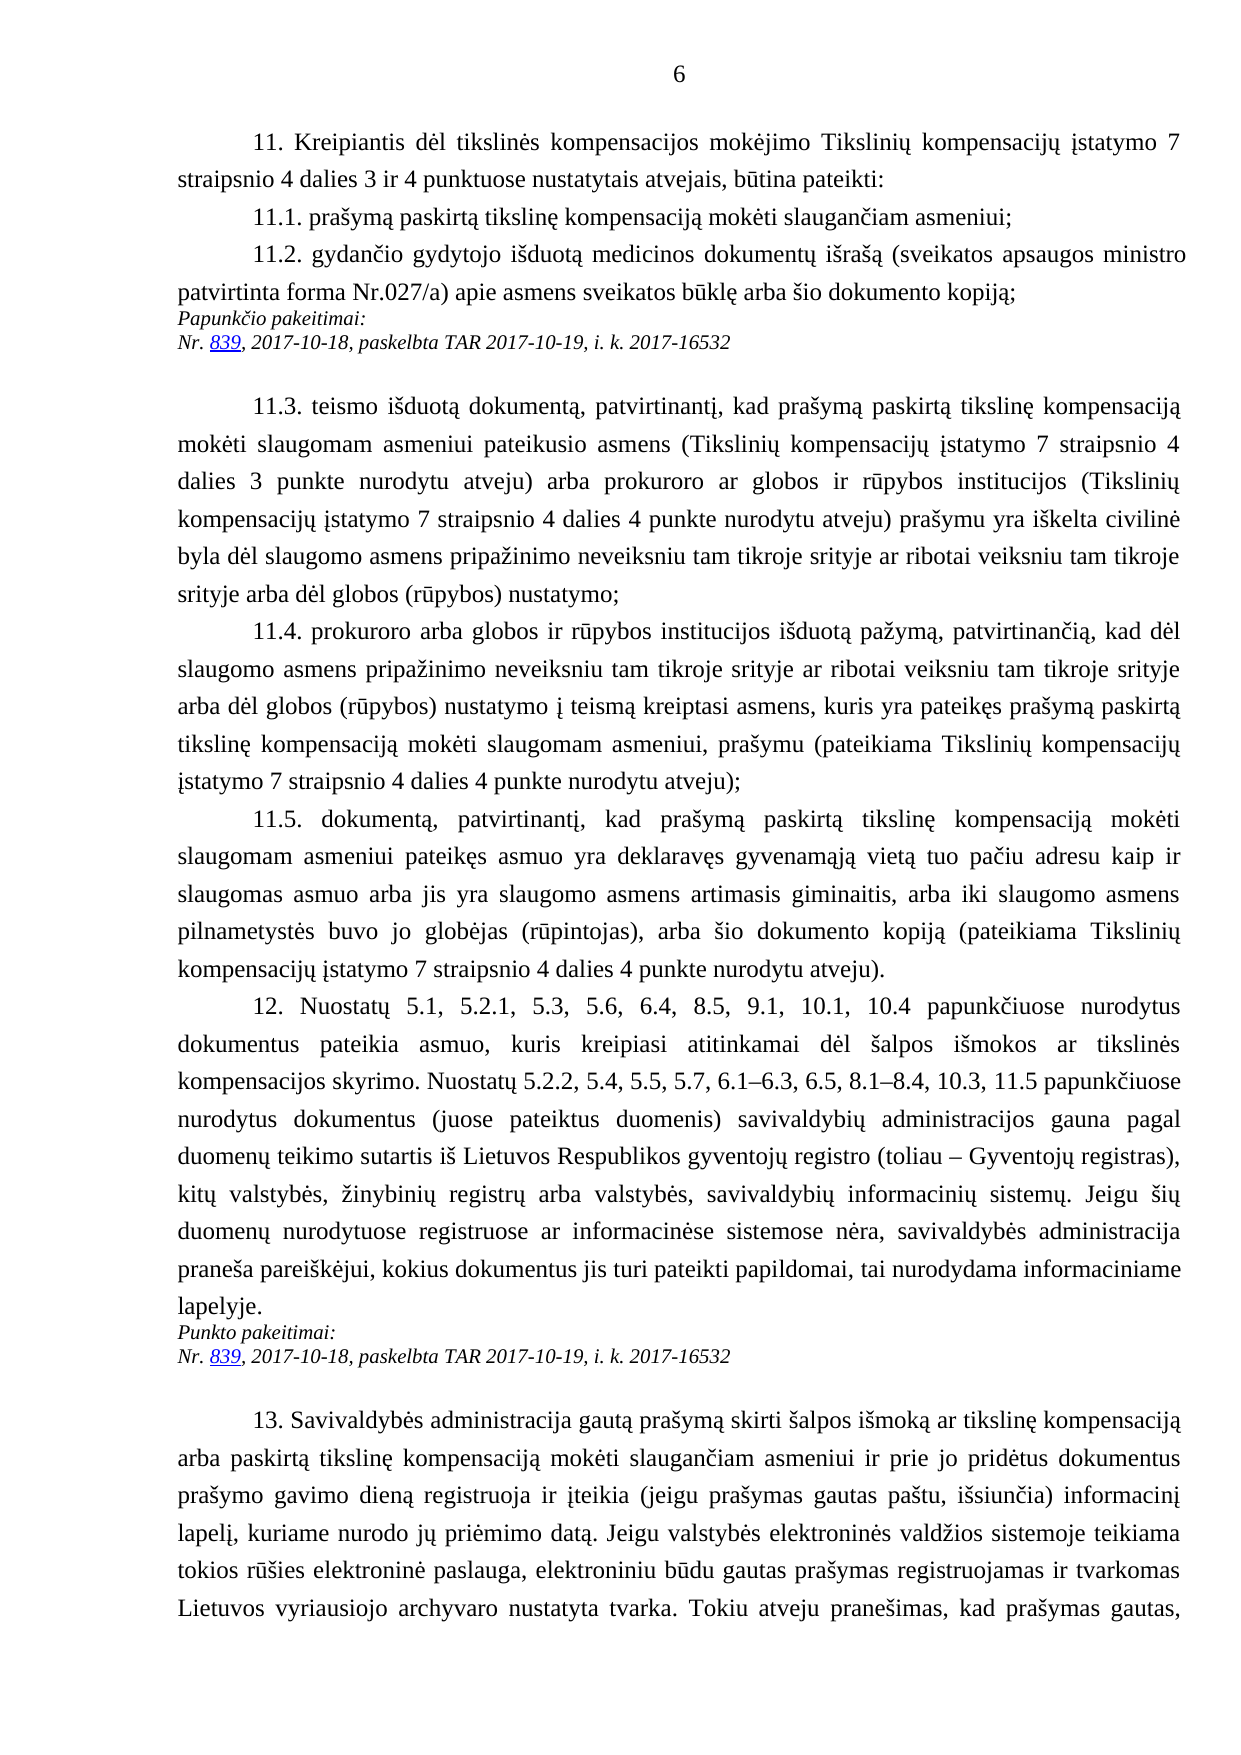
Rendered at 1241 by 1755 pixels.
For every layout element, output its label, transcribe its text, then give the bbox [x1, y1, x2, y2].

text 11.3. teismo išduotą dokumentą, patvirtinantį, kad prašymą paskirtą tikslinę kompensaciją mokėti slaugomam asmeniui pateikusio asmens (Tikslinių kompensacijų įstatymo 7 straipsnio 4 dalies 3 punkte nurodytu atveju) arba prokuroro ar globos ir rūpybos institucijos (Tikslinių kompensacijų įstatymo 7 straipsnio 4 dalies 4 punkte nurodytu atveju) prašymu yra iškelta civilinė byla dėl slaugomo asmens pripažinimo neveiksniu tam tikroje srityje ar ribotai veiksniu tam tikroje srityje arba dėl globos (rūpybos) nustatymo; [177, 382, 1181, 607]
text 11.1. prašymą paskirtą tikslinę kompensaciją mokėti slaugančiam asmeniui; [177, 193, 1181, 231]
text Nr. 839, 2017-10-18, paskelbta TAR 2017-10-19, i. k. 2017-16532 [177, 1344, 1181, 1368]
text 11. Kreipiantis dėl tikslinės kompensacijos mokėjimo Tikslinių kompensacijų įstatymo 7 straipsnio 4 dalies 3 ir 4 punktuose nustatytais atvejais, būtina pateikti: [177, 118, 1181, 193]
text 12. Nuostatų 5.1, 5.2.1, 5.3, 5.6, 6.4, 8.5, 9.1, 10.1, 10.4 papunkčiuose nurodytus dokumentus pateikia asmuo, kuris kreipiasi atitinkamai dėl šalpos išmokos ar tikslinės kompensacijos skyrimo. Nuostatų 5.2.2, 5.4, 5.5, 5.7, 6.1–6.3, 6.5, 8.1–8.4, 10.3, 11.5 papunkčiuose nurodytus dokumentus (juose pateiktus duomenis) savivaldybių administracijos gauna pagal duomenų teikimo sutartis iš Lietuvos Respublikos gyventojų registro (toliau – Gyventojų registras), kitų valstybės, žinybinių registrų arba valstybės, savivaldybių informacinių sistemų. Jeigu šių duomenų nurodytuose registruose ar informacinėse sistemose nėra, savivaldybės administracija praneša pareiškėjui, kokius dokumentus jis turi pateikti papildomai, tai nurodydama informaciniame lapelyje. [177, 982, 1181, 1320]
text Nr. 839, 2017-10-18, paskelbta TAR 2017-10-19, i. k. 2017-16532 [177, 330, 1181, 354]
text Punkto pakeitimai: [177, 1320, 1181, 1344]
text 11.4. prokuroro arba globos ir rūpybos institucijos išduotą pažymą, patvirtinančią, kad dėl slaugomo asmens pripažinimo neveiksniu tam tikroje srityje ar ribotai veiksniu tam tikroje srityje arba dėl globos (rūpybos) nustatymo į teismą kreiptasi asmens, kuris yra pateikęs prašymą paskirtą tikslinę kompensaciją mokėti slaugomam asmeniui, prašymu (pateikiama Tikslinių kompensacijų įstatymo 7 straipsnio 4 dalies 4 punkte nurodytu atveju); [177, 607, 1181, 795]
text Papunkčio pakeitimai: [177, 306, 1181, 330]
text 11.2. gydančio gydytojo išduotą medicinos dokumentų išrašą (sveikatos apsaugos ministro patvirtinta forma Nr.027/a) apie asmens sveikatos būklę arba šio dokumento kopiją; [177, 231, 1187, 306]
text 11.5. dokumentą, patvirtinantį, kad prašymą paskirtą tikslinę kompensaciją mokėti slaugomam asmeniui pateikęs asmuo yra deklaravęs gyvenamąją vietą tuo pačiu adresu kaip ir slaugomas asmuo arba jis yra slaugomo asmens artimasis giminaitis, arba iki slaugomo asmens pilnametystės buvo jo globėjas (rūpintojas), arba šio dokumento kopiją (pateikiama Tikslinių kompensacijų įstatymo 7 straipsnio 4 dalies 4 punkte nurodytu atveju). [177, 795, 1181, 982]
text 13. Savivaldybės administracija gautą prašymą skirti šalpos išmoką ar tikslinę kompensaciją arba paskirtą tikslinę kompensaciją mokėti slaugančiam asmeniui ir prie jo pridėtus dokumentus prašymo gavimo dieną registruoja ir įteikia (jeigu prašymas gautas paštu, išsiunčia) informacinį lapelį, kuriame nurodo jų priėmimo datą. Jeigu valstybės elektroninės valdžios sistemoje teikiama tokios rūšies elektroninė paslauga, elektroniniu būdu gautas prašymas registruojamas ir tvarkomas Lietuvos vyriausiojo archyvaro nustatyta tvarka. Tokiu atveju pranešimas, kad prašymas gautas, [177, 1397, 1181, 1622]
